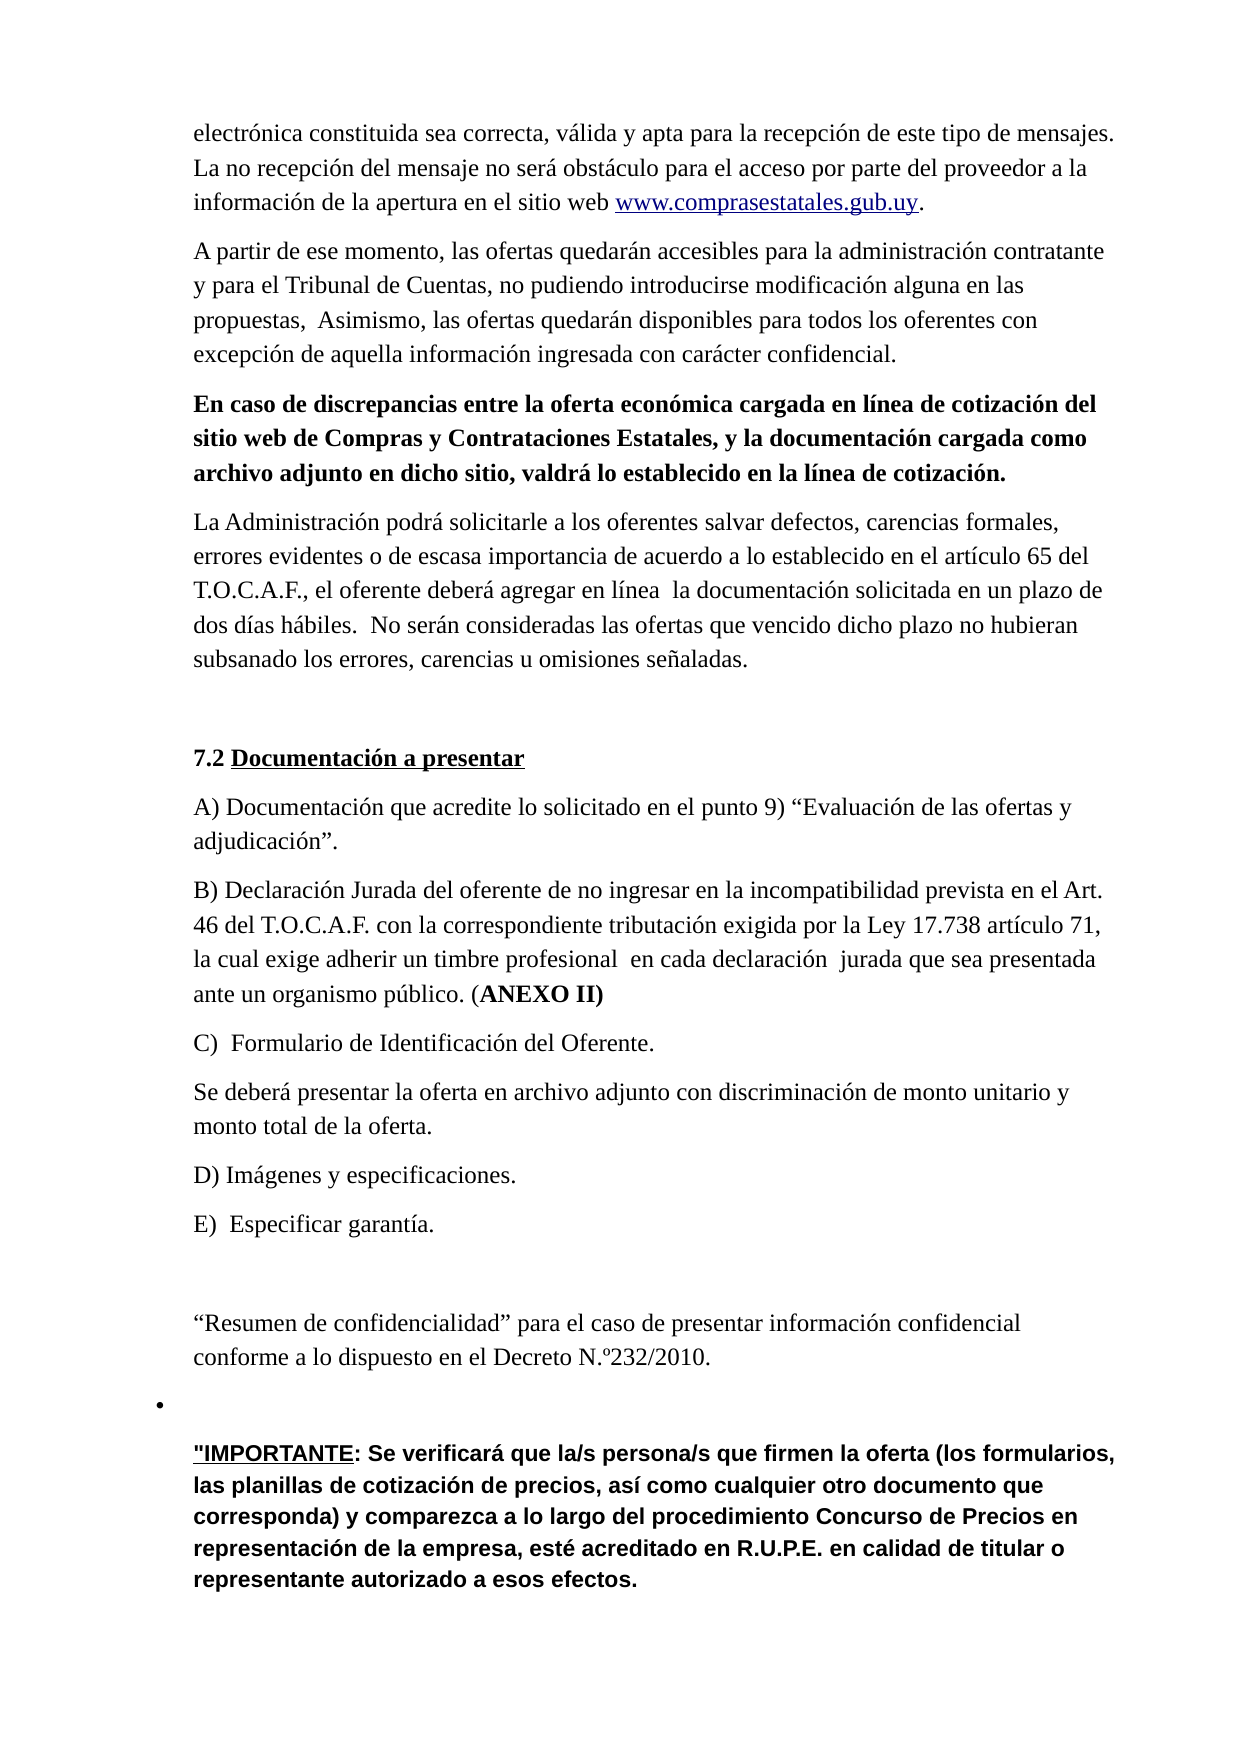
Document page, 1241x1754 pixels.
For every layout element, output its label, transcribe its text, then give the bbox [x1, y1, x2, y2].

list 7.2 Documentación a presentar [156, 743, 1122, 771]
list B) Declaración Jurada del oferente de no ingresar en la incompatibilidad prevista en el Art. 46 del T.O.C.A.F. con la correspondiente tributación exigida por la Ley 17.738 artículo 71, la cual exige adherir un timbre profesional en cada declaración jurada que sea presentada ante un organismo público. (ANEXO II) [156, 875, 1122, 1007]
list A partir de ese momento, las ofertas quedarán accesibles para la administración contratante y para el Tribunal de Cuentas, no pudiendo introducirse modificación alguna en las propuestas, Asimismo, las ofertas quedarán disponibles para todos los oferentes con excepción de aquella información ingresada con carácter confidencial. [156, 236, 1122, 368]
list La Administración podrá solicitarle a los oferentes salvar defectos, carencias formales, errores evidentes o de escasa importancia de acuerdo a lo establecido en el artículo 65 del T.O.C.A.F., el oferente deberá agregar en línea la documentación solicitada en un plazo de dos días hábiles. No serán consideradas las ofertas que vencido dicho plazo no hubieran subsanado los errores, carencias u omisiones señaladas. [156, 507, 1122, 673]
list "IMPORTANTE: Se verificará que la/s persona/s que firmen la oferta (los formularios, las planillas de cotización de precios, así como cualquier otro documento que corresponda) y comparezca a lo largo del procedimiento Concurso de Precios en representación de la empresa, esté acreditado en R.U.P.E. en calidad de titular o representante autorizado a esos efectos. [156, 1440, 1122, 1593]
list E) Especificar garantía. [156, 1209, 1122, 1238]
list C) Formulario de Identificación del Oferente. [156, 1028, 1122, 1057]
list Se deberá presentar la oferta en archivo adjunto con discriminación de monto unitario y monto total de la oferta. [156, 1077, 1122, 1140]
list A) Documentación que acredite lo solicitado en el punto 9) “Evaluación de las ofertas y adjudicación”. [156, 792, 1122, 855]
list “Resumen de confidencialidad” para el caso de presentar información confidencial conforme a lo dispuesto en el Decreto N.º232/2010. [156, 1308, 1122, 1371]
list En caso de discrepancias entre la oferta económica cargada en línea de cotización del sitio web de Compras y Contrataciones Estatales, y la documentación cargada como archivo adjunto en dicho sitio, valdrá lo establecido en la línea de cotización. [156, 389, 1122, 486]
list electrónica constituida sea correcta, válida y apta para la recepción de este tipo de mensajes. La no recepción del mensaje no será obstáculo para el acceso por parte del proveedor a la información de la apertura en el sitio web www.comprasestatales.gub.uy. [156, 118, 1122, 216]
list D) Imágenes y especificaciones. [156, 1160, 1122, 1189]
